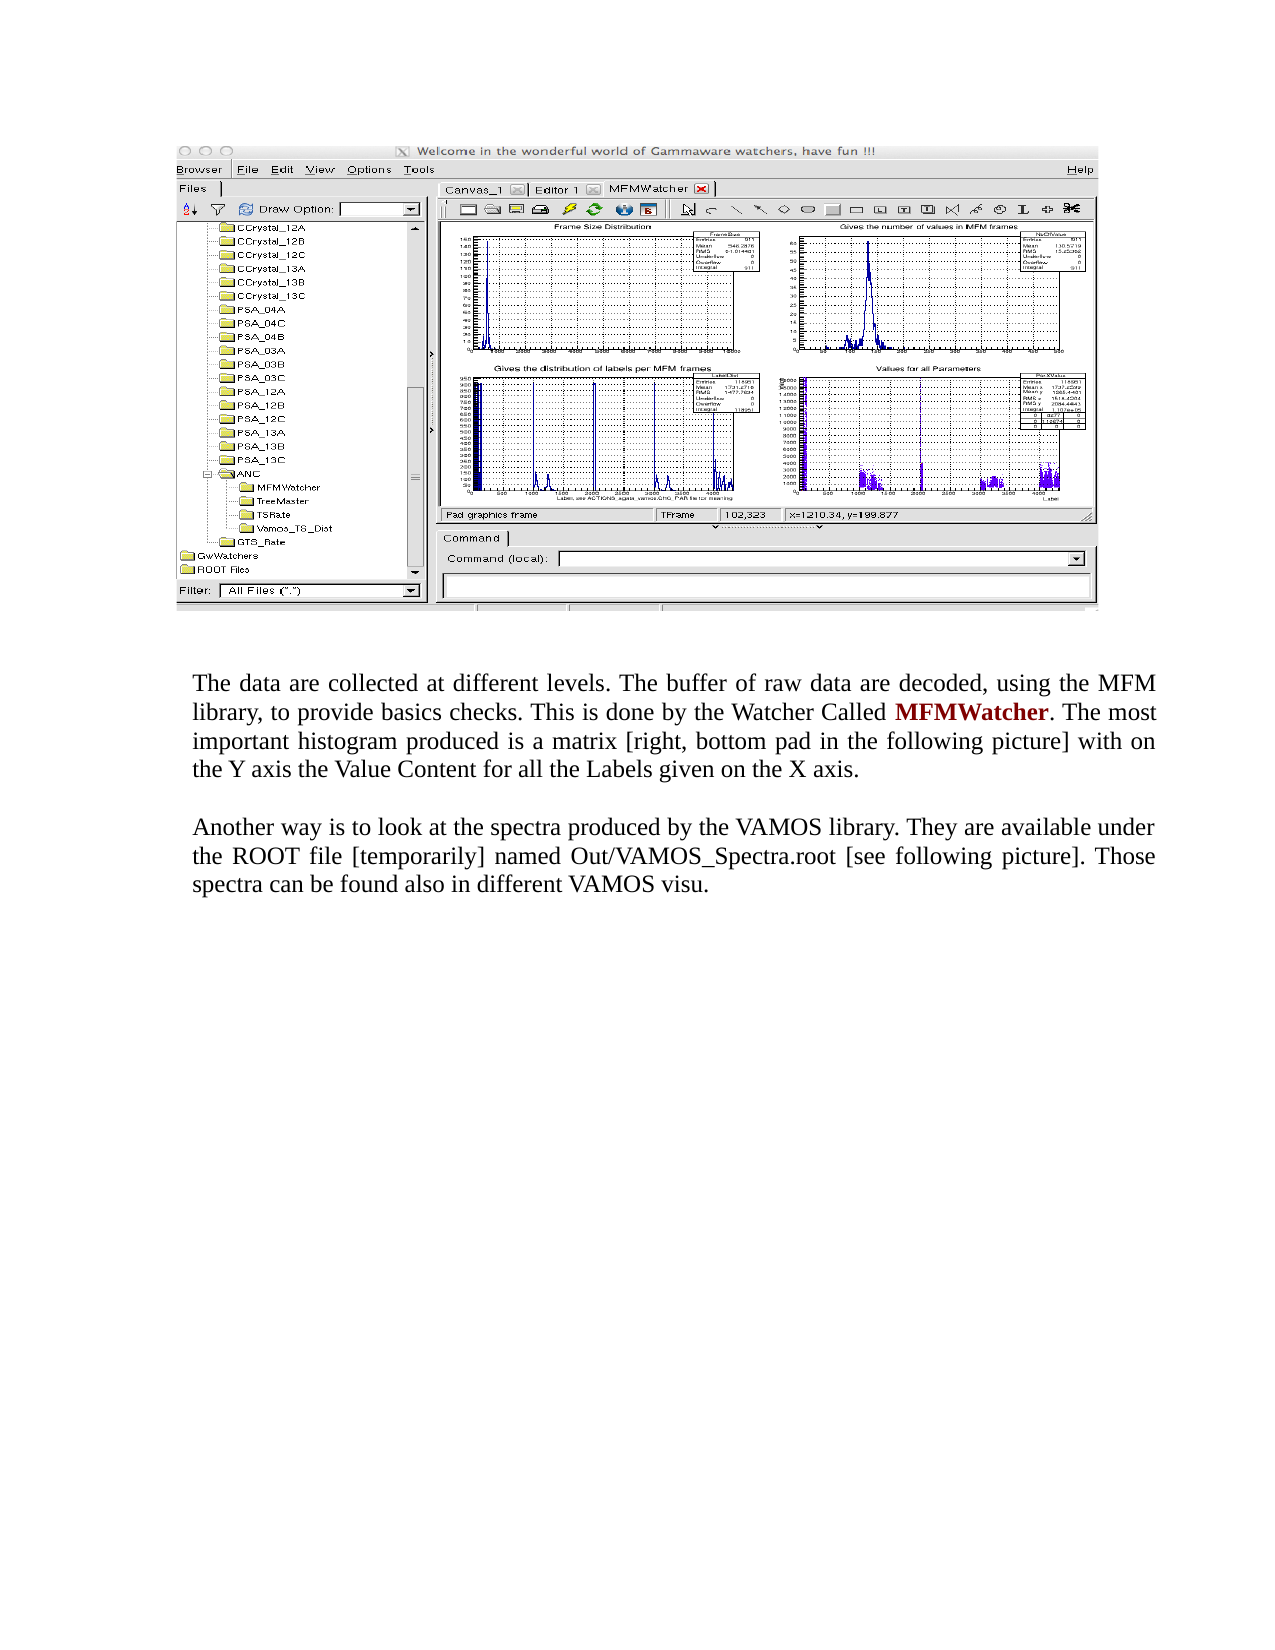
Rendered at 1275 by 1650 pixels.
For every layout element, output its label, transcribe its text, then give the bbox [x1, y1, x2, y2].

text Another way is to look at the spectra produced by the VAMOS library. They are available under the ROOT file [temporarily] named Out/VAMOS_Spectra.root [see following picture]. Those spectra can be found also in different VAMOS visu. [192, 812, 1157, 898]
text The data are collected at different levels. The buffer of raw data are decoded, using the MFM library, to provide basics checks. This is done by the Watcher Called MFMWatcher. The most important histogram produced is a matrix [right, bottom pad in the following picture] with on the Y axis the Value Content for all the Labels given on the X axis. [192, 668, 1157, 783]
picture [176, 146, 1099, 611]
